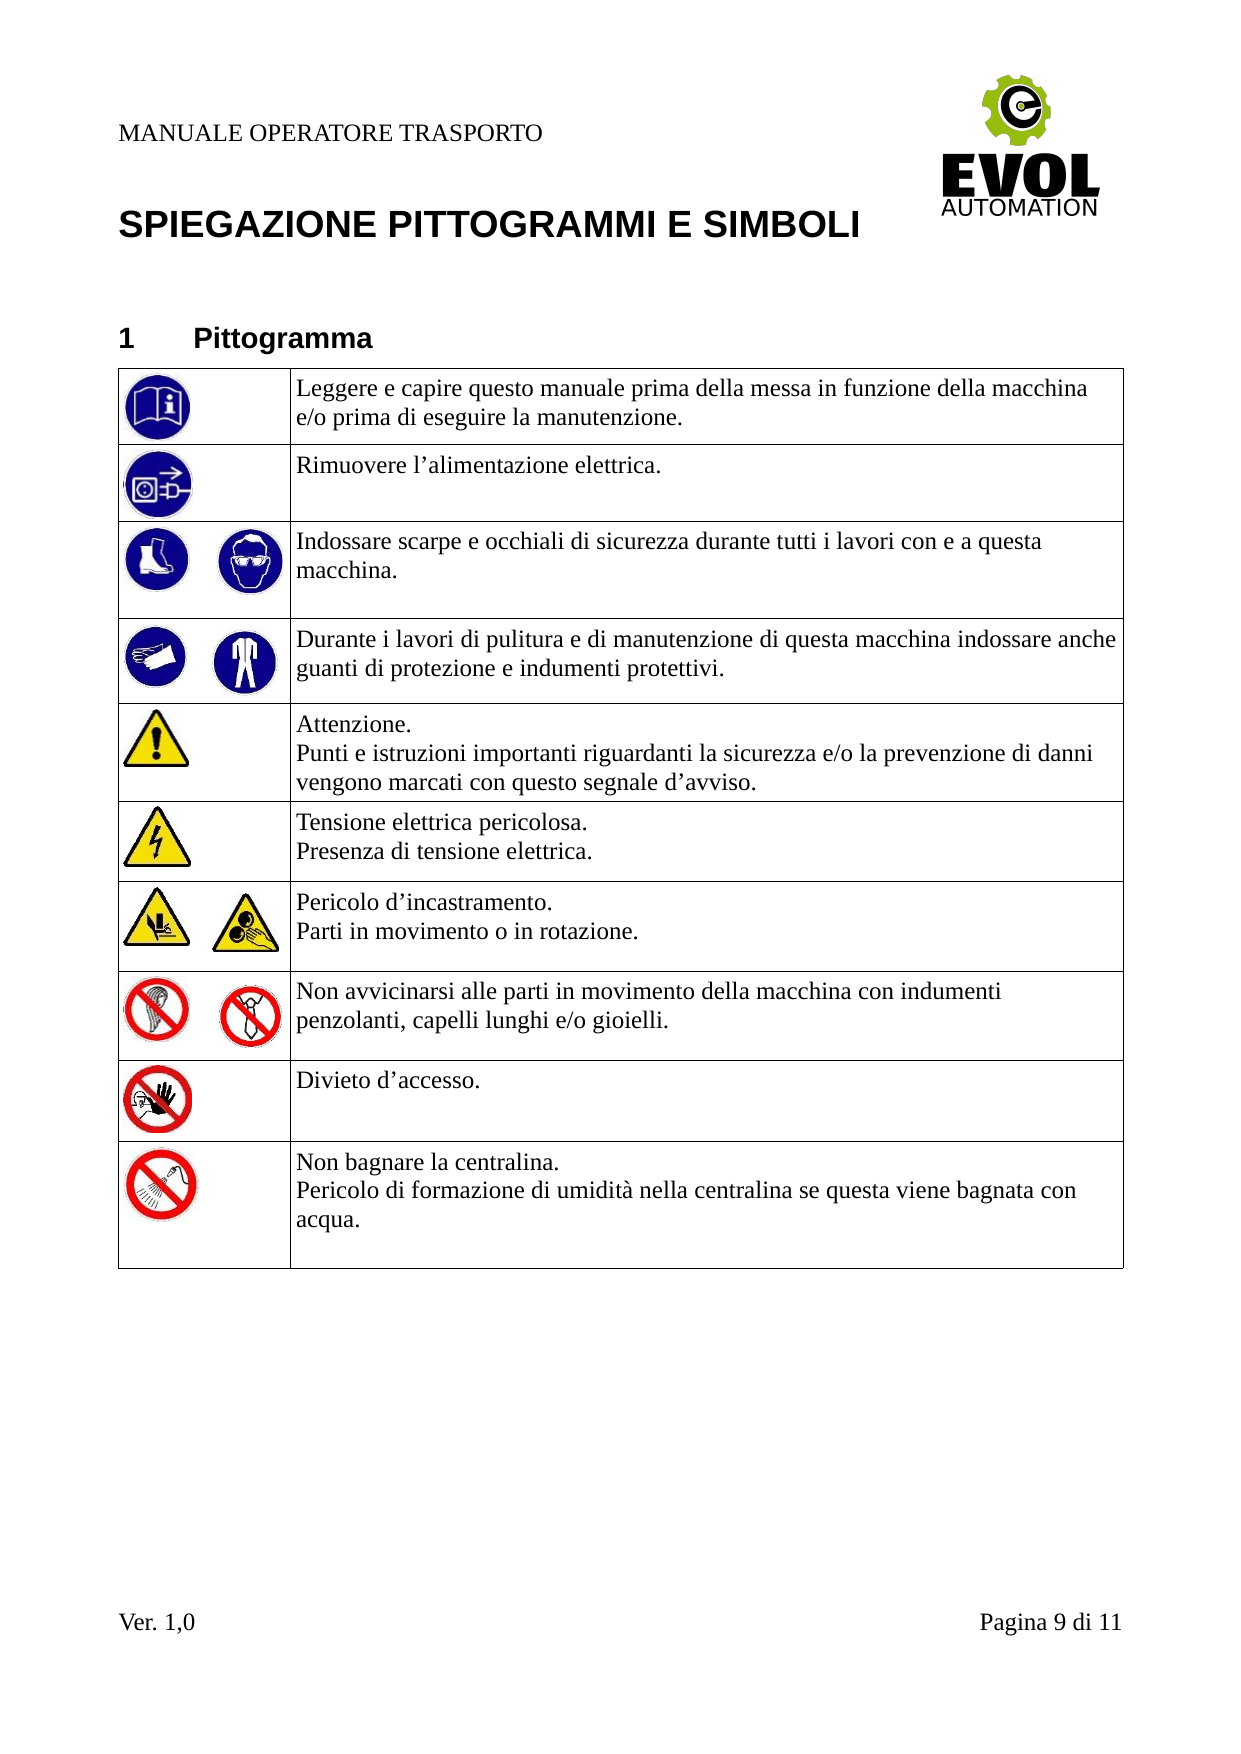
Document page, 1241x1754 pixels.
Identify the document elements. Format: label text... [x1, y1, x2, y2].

table_cell Rimuovere l’alimentazione elettrica. [291, 445, 1123, 521]
table_header [119, 369, 290, 444]
picture [123, 526, 190, 592]
picture [123, 976, 190, 1042]
table_cell [119, 1142, 290, 1267]
picture [123, 373, 191, 441]
subtitle SPIEGAZIONE PITTOGRAMMI E SIMBOLI [118, 201, 1122, 245]
picture [123, 709, 189, 767]
table_cell Attenzione. Punti e istruzioni importanti riguardanti la sicurezza e/o la prevenzione di danni vengono marcati con questo segnale d’avviso. [291, 704, 1123, 801]
table_cell Durante i lavori di pulitura e di manutenzione di questa macchina indossare anche guanti di protezione e indumenti protettivi. [291, 619, 1123, 703]
table_cell Non avvicinarsi alle parti in movimento della macchina con indumenti penzolanti, capelli lunghi e/o gioielli. [291, 972, 1123, 1059]
table_cell [119, 704, 290, 801]
table_cell Pericolo d’incastramento. Parti in movimento o in rotazione. [291, 882, 1123, 971]
picture [941, 75, 1100, 216]
picture [212, 893, 279, 952]
picture [210, 628, 278, 696]
picture [123, 1146, 199, 1222]
table_cell Indossare scarpe e occhiali di sicurezza durante tutti i lavori con e a questa macchina. [291, 522, 1123, 618]
picture [218, 984, 282, 1048]
subtitle Pittogramma [118, 321, 1122, 355]
table_cell [119, 1061, 290, 1141]
table_cell [119, 802, 290, 881]
picture [123, 887, 190, 946]
table_cell [119, 972, 290, 1059]
table_cell Tensione elettrica pericolosa. Presenza di tensione elettrica. [291, 802, 1123, 881]
table_cell [119, 882, 290, 971]
picture [123, 624, 187, 688]
picture [123, 449, 193, 519]
table_cell [119, 619, 290, 703]
table_cell Divieto d’accesso. [291, 1061, 1123, 1141]
picture [123, 806, 191, 867]
table_cell Non bagnare la centralina. Pericolo di formazione di umidità nella centralina se questa viene bagnata con acqua. [291, 1142, 1123, 1267]
table_header Leggere e capire questo manuale prima della messa in funzione della macchina e/o prima di eseguire la manutenzione. [291, 369, 1123, 444]
table_cell [119, 522, 290, 618]
picture [216, 527, 283, 595]
picture [123, 1065, 192, 1133]
table_cell [119, 445, 290, 521]
